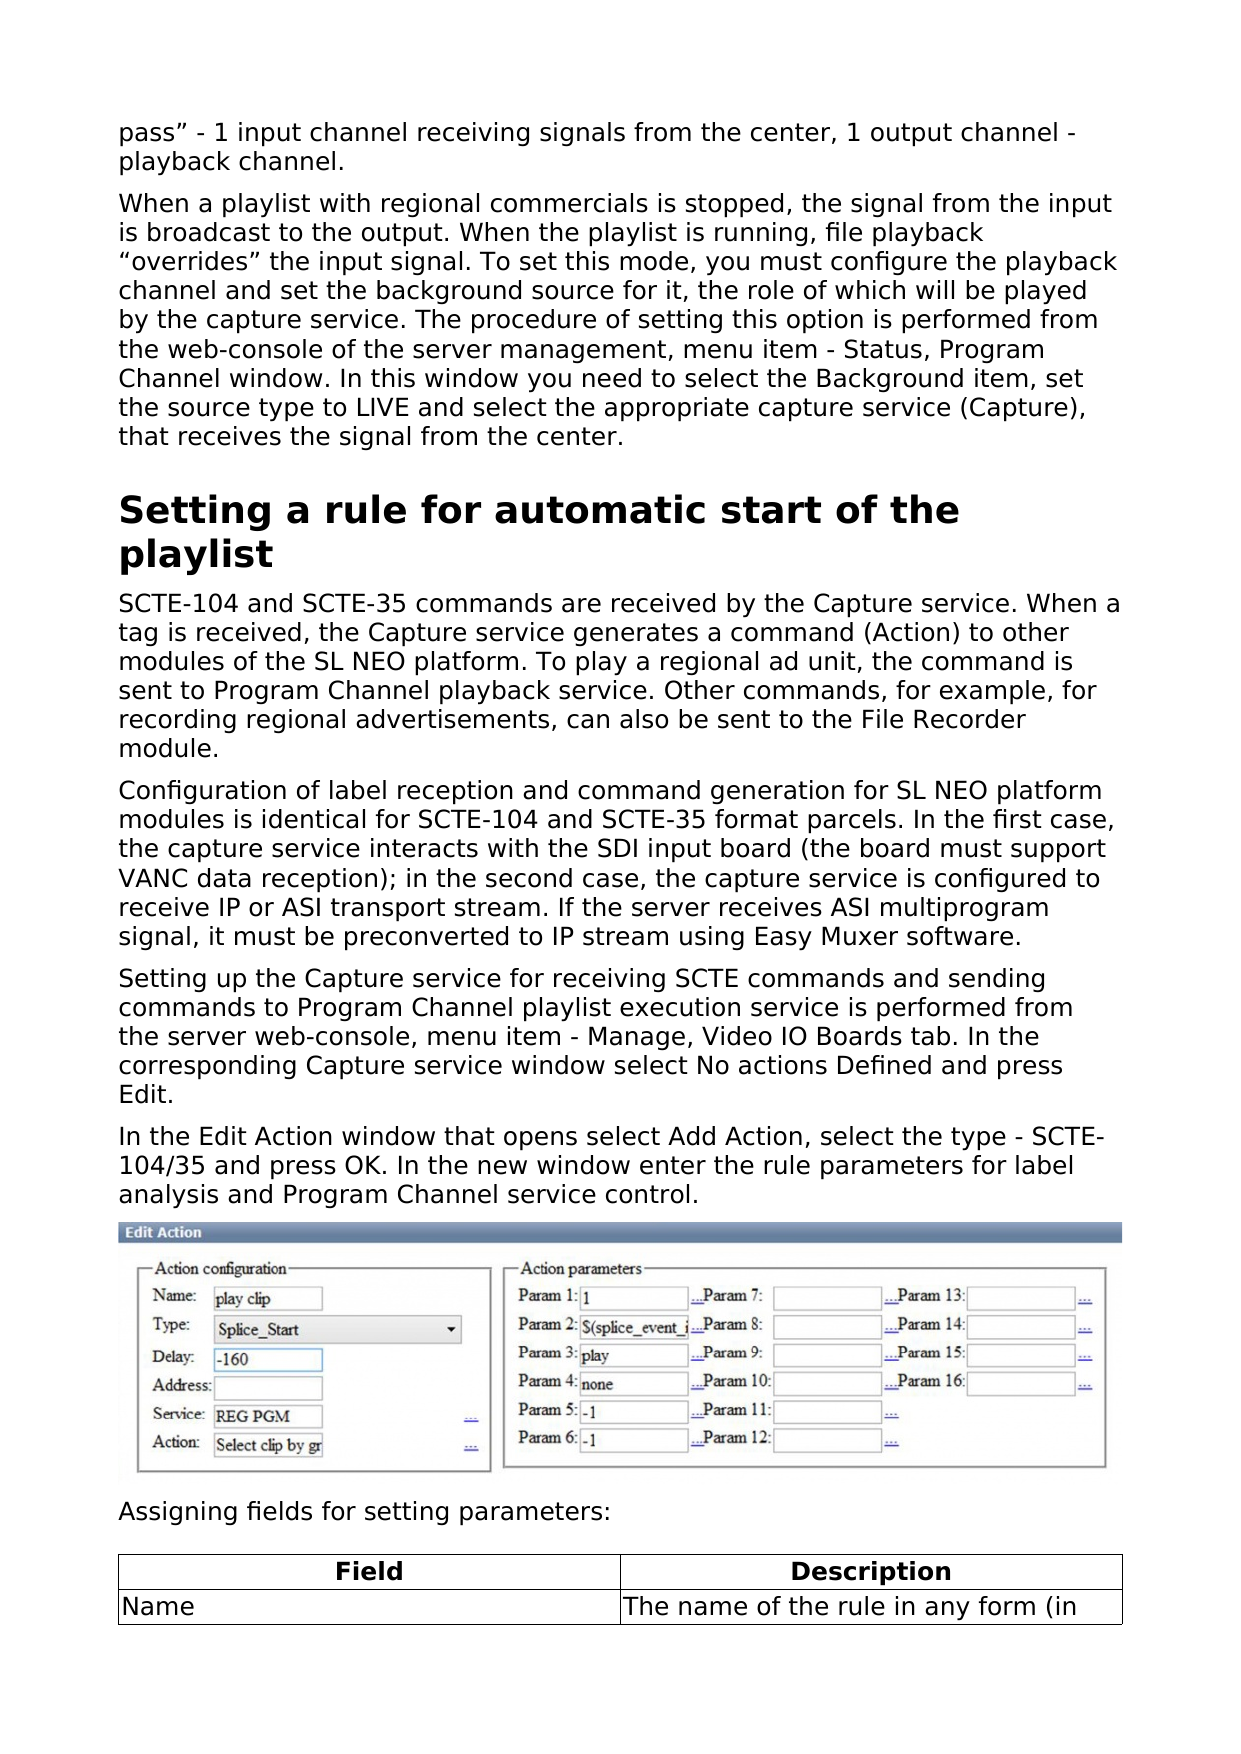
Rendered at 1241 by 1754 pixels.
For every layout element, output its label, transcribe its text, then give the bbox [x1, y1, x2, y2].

text SCTE-104 and SCTE-35 commands are received by the Capture service. When a tag is received, the Capture service generates a command (Action) to other modules of the SL NEO platform. To play a regional ad unit, the command is sent to Program Channel playback service. Other commands, for example, for recording regional advertisements, can also be sent to the File Recorder module. [118, 589, 1122, 764]
table_header Field [119, 1555, 620, 1589]
picture [118, 1222, 1123, 1485]
table_header Description [621, 1555, 1122, 1589]
table_cell The name of the rule in any form (in [621, 1590, 1122, 1624]
text Setting up the Capture service for receiving SCTE commands and sending commands to Program Channel playlist execution service is performed from the server web-console, menu item - Manage, Video IO Boards tab. In the corresponding Capture service window select No actions Defined and press Edit. [118, 964, 1122, 1109]
text When a playlist with regional commercials is stopped, the signal from the input is broadcast to the output. When the playlist is running, file playback “overrides” the input signal. To set this mode, you must configure the playback channel and set the background source for it, the role of which will be played by the capture service. The procedure of setting this option is performed from the web-console of the server management, menu item - Status, Program Channel window. In this window you need to select the Background item, set the source type to LIVE and select the appropriate capture service (Capture), that receives the signal from the center. [118, 189, 1122, 451]
table_cell Name [119, 1590, 620, 1624]
text Configuration of label reception and command generation for SL NEO platform modules is identical for SCTE-104 and SCTE-35 format parcels. In the first case, the capture service interacts with the SDI input board (the board must support VANC data reception); in the second case, the capture service is configured to receive IP or ASI transport stream. If the server receives ASI multiprogram signal, it must be preconverted to IP stream using Easy Muxer software. [118, 776, 1122, 951]
text Assigning fields for setting parameters: [118, 1497, 1122, 1526]
text In the Edit Action window that opens select Add Action, select the type - SCTE-104/35 and press OK. In the new window enter the rule parameters for label analysis and Program Channel service control. [118, 1122, 1122, 1209]
text pass” - 1 input channel receiving signals from the center, 1 output channel - playback channel. [118, 118, 1122, 176]
subtitle Setting a rule for automatic start of the playlist [118, 489, 1122, 576]
